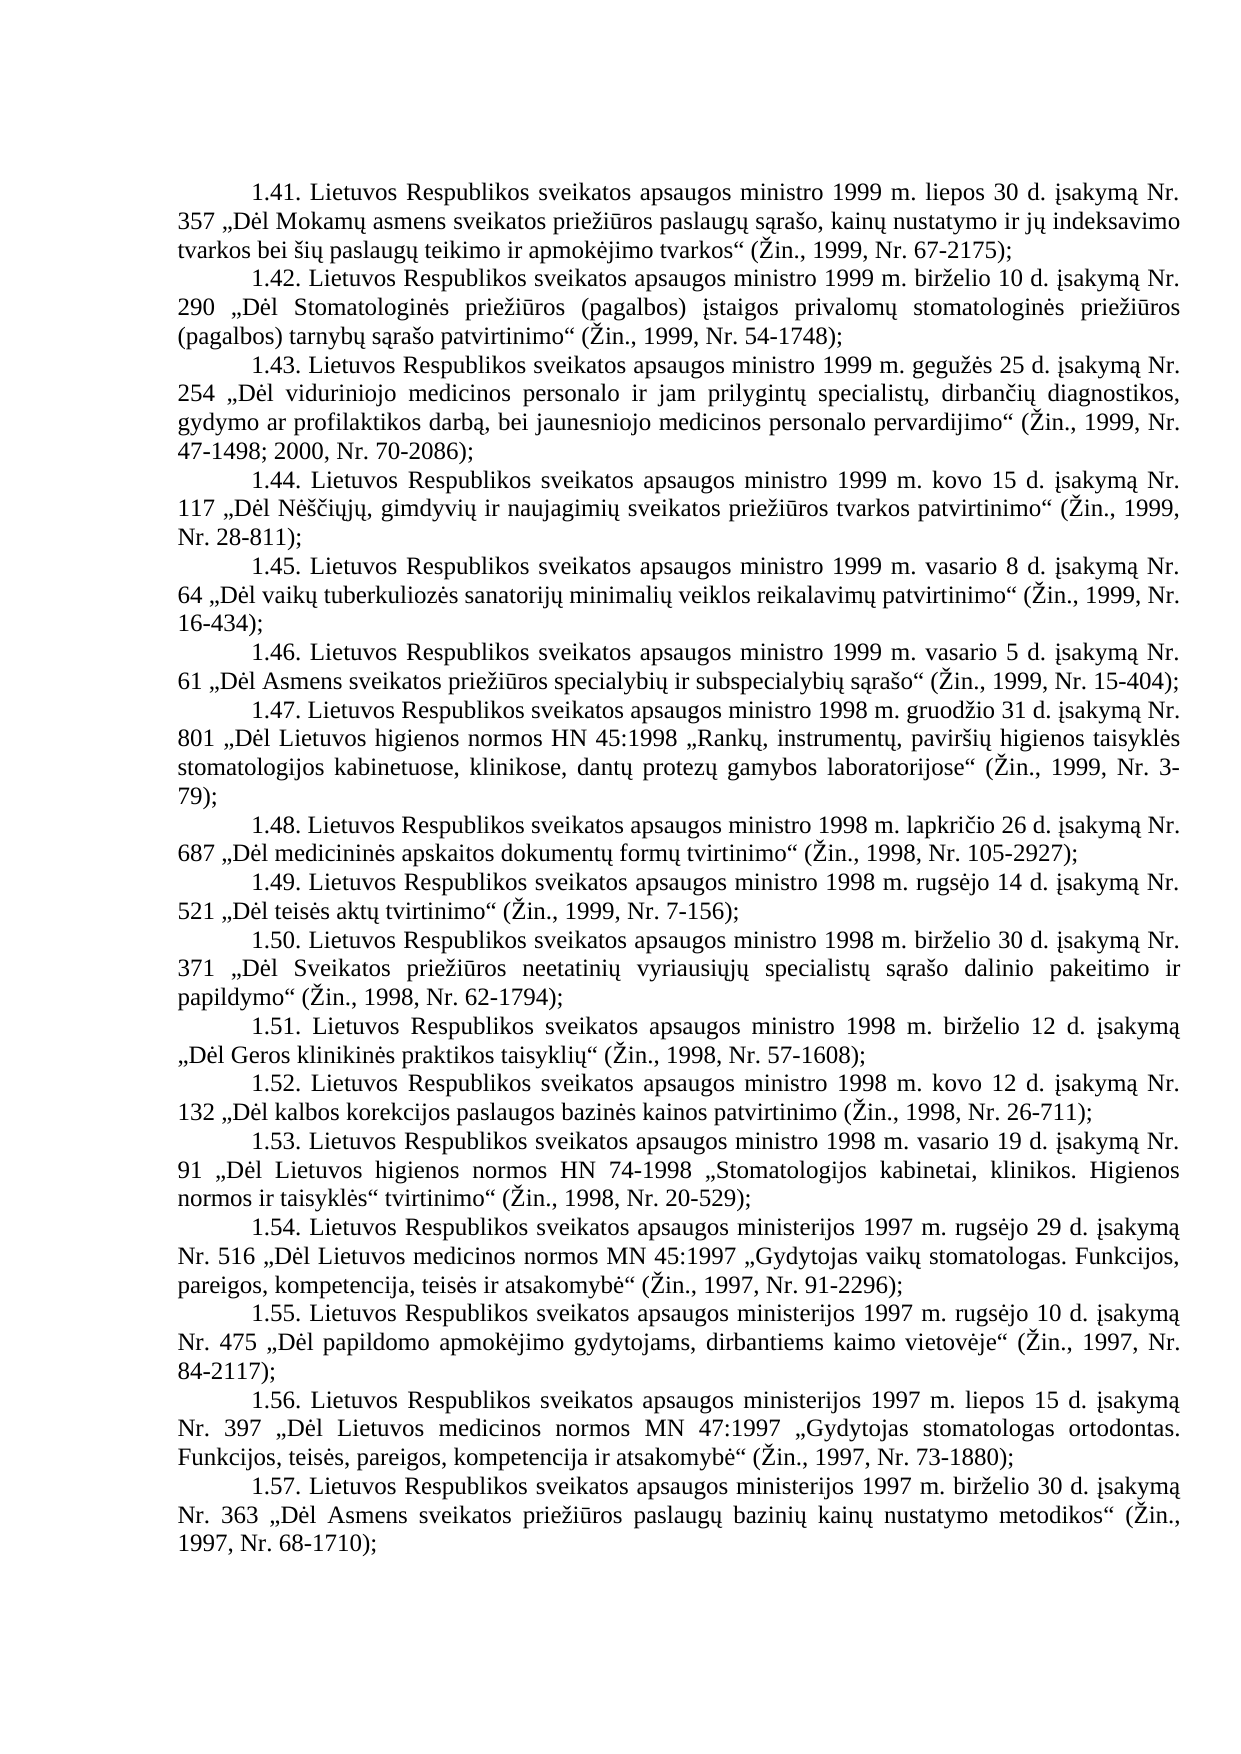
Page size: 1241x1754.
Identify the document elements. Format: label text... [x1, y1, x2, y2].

text 1.57. Lietuvos Respublikos sveikatos apsaugos ministerijos 1997 m. birželio 30 d. įsakymą Nr. 363 „Dėl Asmens sveikatos priežiūros paslaugų bazinių kainų nustatymo metodikos“ (Žin., 1997, Nr. 68-1710); [177, 1471, 1181, 1557]
text 1.55. Lietuvos Respublikos sveikatos apsaugos ministerijos 1997 m. rugsėjo 10 d. įsakymą Nr. 475 „Dėl papildomo apmokėjimo gydytojams, dirbantiems kaimo vietovėje“ (Žin., 1997, Nr. 84-2117); [177, 1298, 1181, 1385]
text 1.44. Lietuvos Respublikos sveikatos apsaugos ministro 1999 m. kovo 15 d. įsakymą Nr. 117 „Dėl Nėščiųjų, gimdyvių ir naujagimių sveikatos priežiūros tvarkos patvirtinimo“ (Žin., 1999, Nr. 28-811); [177, 465, 1181, 551]
text 1.45. Lietuvos Respublikos sveikatos apsaugos ministro 1999 m. vasario 8 d. įsakymą Nr. 64 „Dėl vaikų tuberkuliozės sanatorijų minimalių veiklos reikalavimų patvirtinimo“ (Žin., 1999, Nr. 16-434); [177, 551, 1181, 637]
text 1.48. Lietuvos Respublikos sveikatos apsaugos ministro 1998 m. lapkričio 26 d. įsakymą Nr. 687 „Dėl medicininės apskaitos dokumentų formų tvirtinimo“ (Žin., 1998, Nr. 105-2927); [177, 810, 1181, 867]
text 1.43. Lietuvos Respublikos sveikatos apsaugos ministro 1999 m. gegužės 25 d. įsakymą Nr. 254 „Dėl viduriniojo medicinos personalo ir jam prilygintų specialistų, dirbančių diagnostikos, gydymo ar profilaktikos darbą, bei jaunesniojo medicinos personalo pervardijimo“ (Žin., 1999, Nr. 47-1498; 2000, Nr. 70-2086); [177, 350, 1181, 465]
text 1.47. Lietuvos Respublikos sveikatos apsaugos ministro 1998 m. gruodžio 31 d. įsakymą Nr. 801 „Dėl Lietuvos higienos normos HN 45:1998 „Rankų, instrumentų, paviršių higienos taisyklės stomatologijos kabinetuose, klinikose, dantų protezų gamybos laboratorijose“ (Žin., 1999, Nr. 3-79); [177, 695, 1181, 810]
text 1.56. Lietuvos Respublikos sveikatos apsaugos ministerijos 1997 m. liepos 15 d. įsakymą Nr. 397 „Dėl Lietuvos medicinos normos MN 47:1997 „Gydytojas stomatologas ortodontas. Funkcijos, teisės, pareigos, kompetencija ir atsakomybė“ (Žin., 1997, Nr. 73-1880); [177, 1385, 1181, 1471]
text 1.50. Lietuvos Respublikos sveikatos apsaugos ministro 1998 m. birželio 30 d. įsakymą Nr. 371 „Dėl Sveikatos priežiūros neetatinių vyriausiųjų specialistų sąrašo dalinio pakeitimo ir papildymo“ (Žin., 1998, Nr. 62-1794); [177, 925, 1181, 1011]
text 1.53. Lietuvos Respublikos sveikatos apsaugos ministro 1998 m. vasario 19 d. įsakymą Nr. 91 „Dėl Lietuvos higienos normos HN 74-1998 „Stomatologijos kabinetai, klinikos. Higienos normos ir taisyklės“ tvirtinimo“ (Žin., 1998, Nr. 20-529); [177, 1126, 1181, 1212]
text 1.41. Lietuvos Respublikos sveikatos apsaugos ministro 1999 m. liepos 30 d. įsakymą Nr. 357 „Dėl Mokamų asmens sveikatos priežiūros paslaugų sąrašo, kainų nustatymo ir jų indeksavimo tvarkos bei šių paslaugų teikimo ir apmokėjimo tvarkos“ (Žin., 1999, Nr. 67-2175); [177, 177, 1181, 263]
text 1.54. Lietuvos Respublikos sveikatos apsaugos ministerijos 1997 m. rugsėjo 29 d. įsakymą Nr. 516 „Dėl Lietuvos medicinos normos MN 45:1997 „Gydytojas vaikų stomatologas. Funkcijos, pareigos, kompetencija, teisės ir atsakomybė“ (Žin., 1997, Nr. 91-2296); [177, 1212, 1181, 1298]
text 1.51. Lietuvos Respublikos sveikatos apsaugos ministro 1998 m. birželio 12 d. įsakymą „Dėl Geros klinikinės praktikos taisyklių“ (Žin., 1998, Nr. 57-1608); [177, 1011, 1181, 1068]
text 1.49. Lietuvos Respublikos sveikatos apsaugos ministro 1998 m. rugsėjo 14 d. įsakymą Nr. 521 „Dėl teisės aktų tvirtinimo“ (Žin., 1999, Nr. 7-156); [177, 867, 1181, 925]
text 1.42. Lietuvos Respublikos sveikatos apsaugos ministro 1999 m. birželio 10 d. įsakymą Nr. 290 „Dėl Stomatologinės priežiūros (pagalbos) įstaigos privalomų stomatologinės priežiūros (pagalbos) tarnybų sąrašo patvirtinimo“ (Žin., 1999, Nr. 54-1748); [177, 263, 1181, 350]
text 1.46. Lietuvos Respublikos sveikatos apsaugos ministro 1999 m. vasario 5 d. įsakymą Nr. 61 „Dėl Asmens sveikatos priežiūros specialybių ir subspecialybių sąrašo“ (Žin., 1999, Nr. 15-404); [177, 637, 1181, 695]
text 1.52. Lietuvos Respublikos sveikatos apsaugos ministro 1998 m. kovo 12 d. įsakymą Nr. 132 „Dėl kalbos korekcijos paslaugos bazinės kainos patvirtinimo (Žin., 1998, Nr. 26-711); [177, 1068, 1181, 1126]
